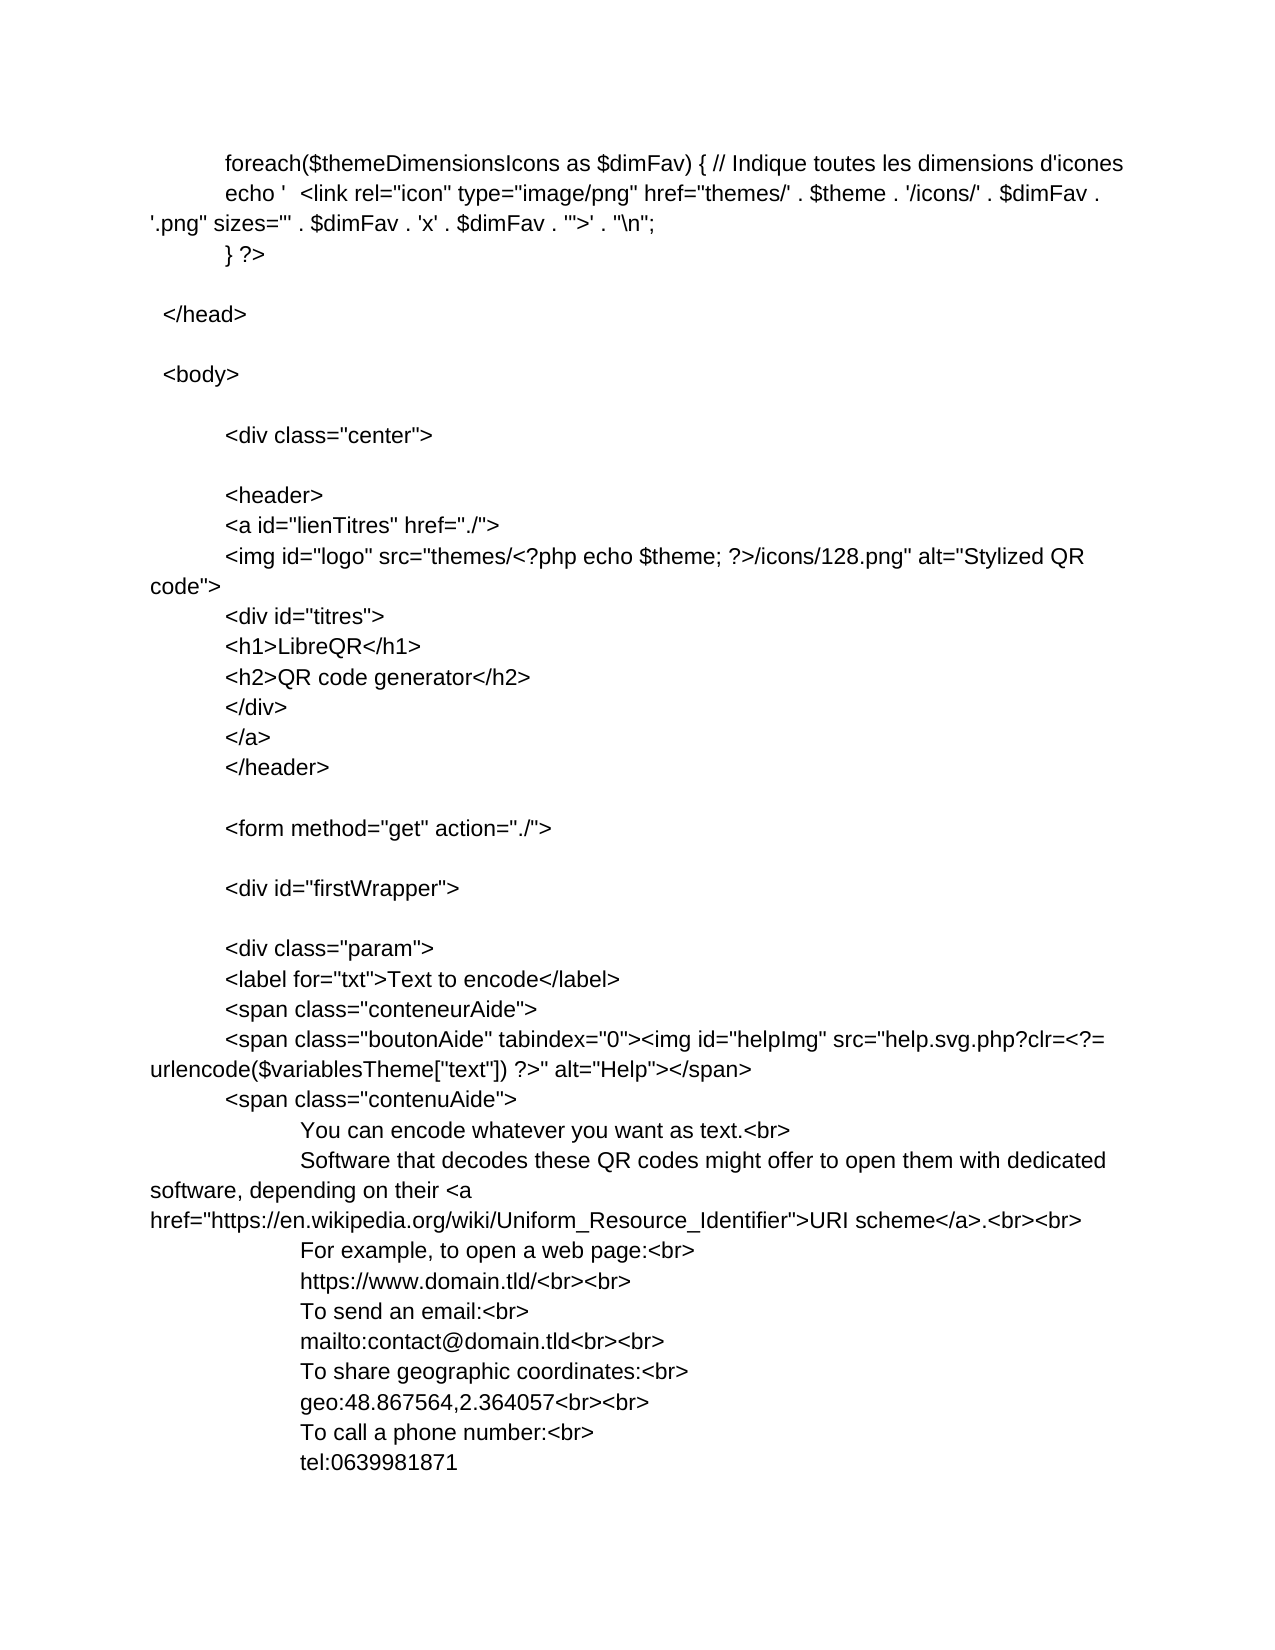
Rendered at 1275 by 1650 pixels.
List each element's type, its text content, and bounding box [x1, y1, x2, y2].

text geo:48.867564,2.364057<br><br> [150, 1388, 1125, 1415]
text To send an email:<br> [150, 1298, 1125, 1324]
text <div class="center"> [150, 422, 1125, 448]
text foreach($themeDimensionsIcons as $dimFav) { // Indique toutes les dimensions d'icones [150, 150, 1125, 176]
text https://www.domain.tld/<br><br> [150, 1268, 1125, 1294]
text <span class="boutonAide" tabindex="0"><img id="helpImg" src="help.svg.php?clr=<?= urlencode($variablesTheme["text"]) ?>" alt="Help"></span> [150, 1026, 1125, 1083]
text <form method="get" action="./"> [150, 814, 1125, 841]
text You can encode whatever you want as text.<br> [150, 1117, 1125, 1143]
text mailto:contact@domain.tld<br><br> [150, 1328, 1125, 1354]
text </header> [150, 754, 1125, 781]
text <body> [150, 361, 1125, 388]
text To share geographic coordinates:<br> [150, 1358, 1125, 1385]
text <a id="lienTitres" href="./"> [150, 512, 1125, 539]
text <img id="logo" src="themes/<?php echo $theme; ?>/icons/128.png" alt="Stylized QR code"> [150, 543, 1125, 599]
text <header> [150, 482, 1125, 509]
text </div> [150, 694, 1125, 720]
text <h1>LibreQR</h1> [150, 633, 1125, 660]
text <h2>QR code generator</h2> [150, 663, 1125, 690]
text For example, to open a web page:<br> [150, 1237, 1125, 1264]
text <label for="txt">Text to encode</label> [150, 966, 1125, 992]
text } ?> [150, 241, 1125, 267]
text </a> [150, 724, 1125, 750]
text <div class="param"> [150, 935, 1125, 962]
text <div id="titres"> [150, 603, 1125, 629]
text Software that decodes these QR codes might offer to open them with dedicated software, depending on their <a href="https://en.wikipedia.org/wiki/Uniform_Resource_Identifier">URI scheme</a>.<br><br> [150, 1147, 1125, 1234]
text <span class="conteneurAide"> [150, 996, 1125, 1022]
text echo ' <link rel="icon" type="image/png" href="themes/' . $theme . '/icons/' . $dimFav . '.png" sizes="' . $dimFav . 'x' . $dimFav . '">' . "\n"; [150, 180, 1125, 237]
text <div id="firstWrapper"> [150, 875, 1125, 901]
text <span class="contenuAide"> [150, 1086, 1125, 1113]
text tel:0639981871 [150, 1449, 1125, 1475]
text To call a phone number:<br> [150, 1419, 1125, 1445]
text </head> [150, 301, 1125, 327]
